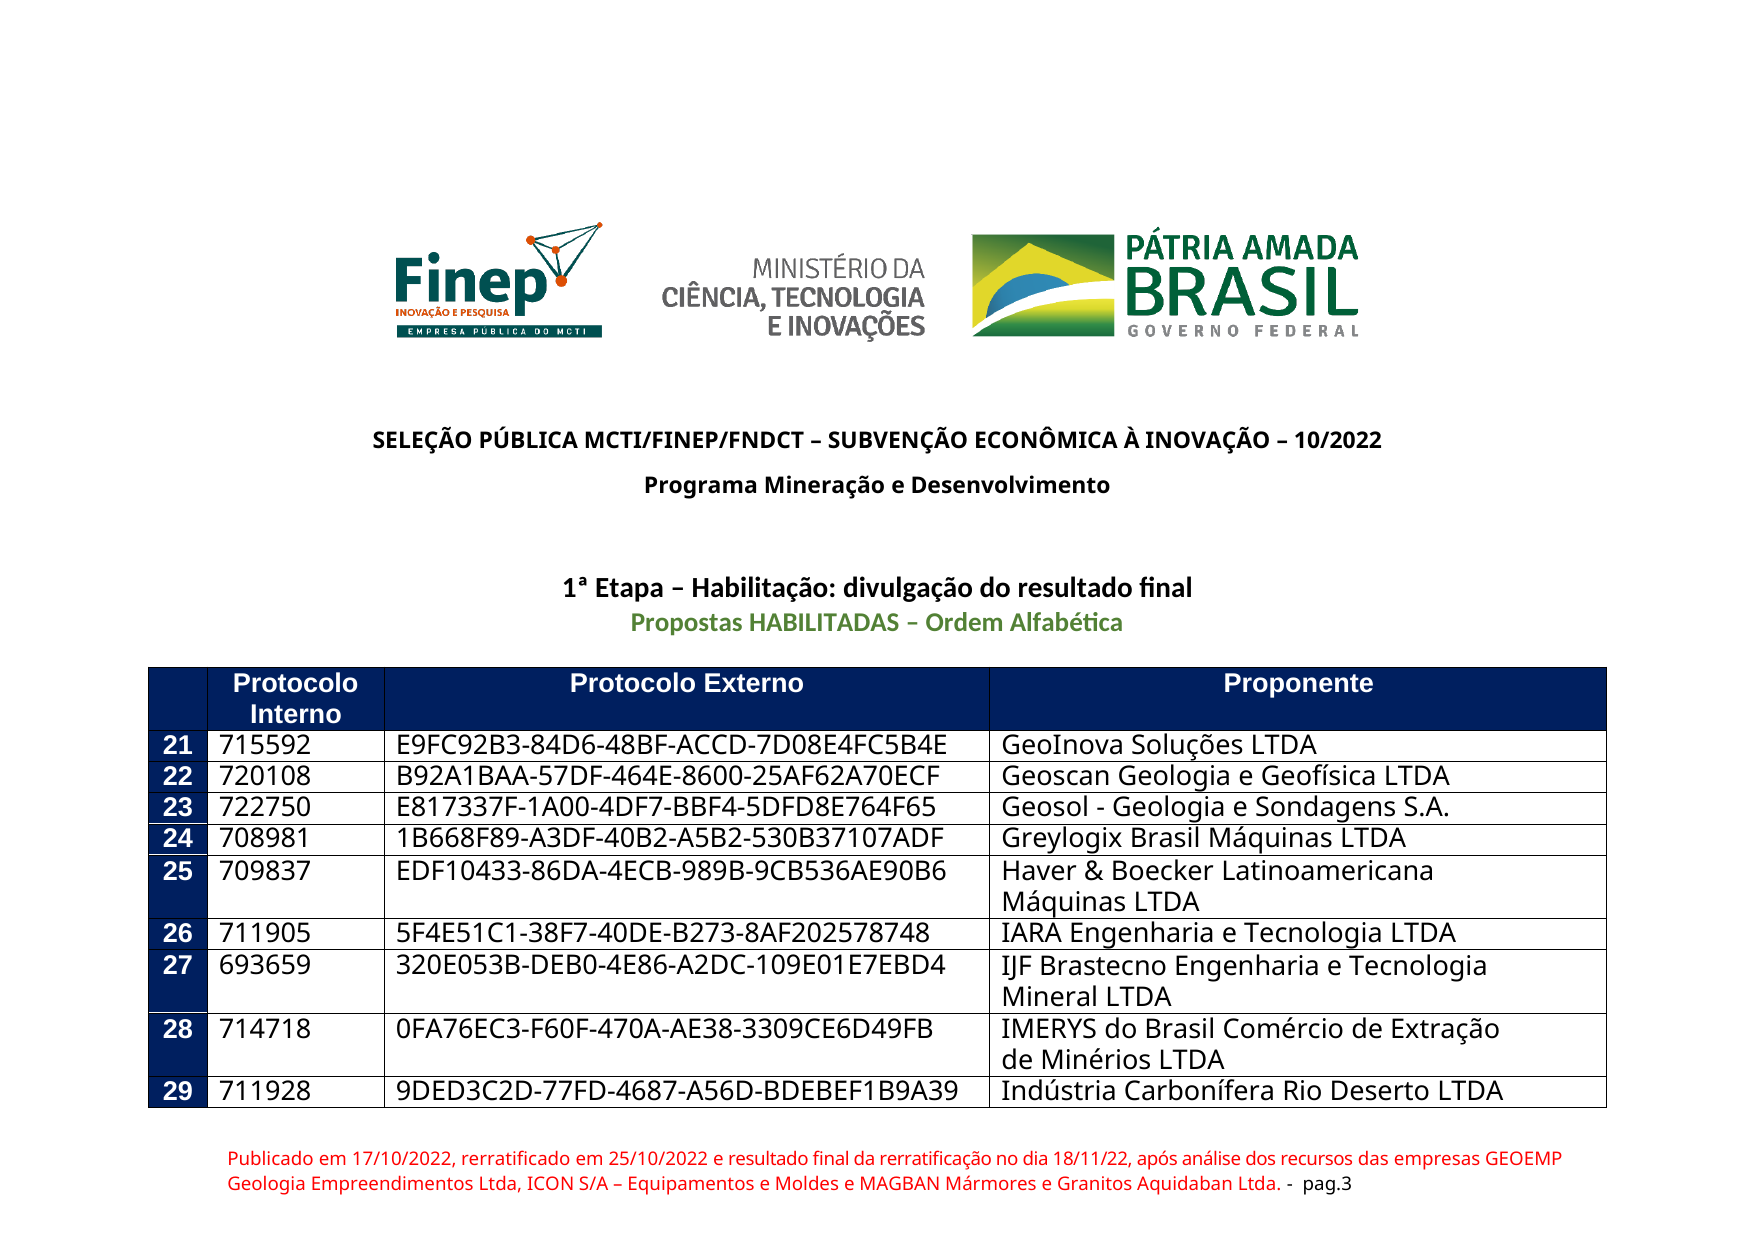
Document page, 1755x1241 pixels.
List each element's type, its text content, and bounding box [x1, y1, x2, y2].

subtitle 1ª Etapa – Habilitação: divulgação do resultado final [153, 569, 1601, 605]
table_cell EDF10433-86DA-4ECB-989B-9CB536AE90B6 [385, 856, 989, 918]
table_cell 26 [149, 919, 207, 949]
table_cell 711905 [208, 919, 384, 949]
table_cell Greylogix Brasil Máquinas LTDA [990, 825, 1606, 854]
table_header Protocolo Interno [208, 668, 384, 730]
table_cell GeoInova Soluções LTDA [990, 731, 1606, 761]
table_header [149, 668, 207, 730]
table_cell 5F4E51C1-38F7-40DE-B273-8AF202578748 [385, 919, 989, 949]
table_cell 22 [149, 762, 207, 792]
table_cell IJF Brastecno Engenharia e Tecnologia Mineral LTDA [990, 950, 1606, 1012]
table_cell Geosol - Geologia e Sondagens S.A. [990, 793, 1606, 823]
table_cell 715592 [208, 731, 384, 761]
table_cell 722750 [208, 793, 384, 823]
table_cell 27 [149, 950, 207, 1012]
table_cell 708981 [208, 825, 384, 854]
table_cell 23 [149, 793, 207, 823]
table_cell 714718 [208, 1014, 384, 1076]
table_cell Haver & Boecker Latinoamericana Máquinas LTDA [990, 856, 1606, 918]
table_header Protocolo Externo [385, 668, 989, 730]
table_header Proponente [990, 668, 1606, 730]
text SELEÇÃO PÚBLICA MCTI/FINEP/FNDCT – SUBVENÇÃO ECONÔMICA À INOVAÇÃO – 10/2022 [153, 424, 1601, 455]
table_cell Geoscan Geologia e Geofísica LTDA [990, 762, 1606, 792]
table_cell 693659 [208, 950, 384, 1012]
table_cell 709837 [208, 856, 384, 918]
text Programa Mineração e Desenvolvimento [153, 469, 1601, 500]
table_cell IMERYS do Brasil Comércio de Extração de Minérios LTDA [990, 1014, 1606, 1076]
table_cell 25 [149, 856, 207, 918]
table_cell Indústria Carbonífera Rio Deserto LTDA [990, 1077, 1606, 1107]
table_cell 28 [149, 1014, 207, 1076]
text Propostas HABILITADAS – Ordem Alfabética [152, 605, 1601, 638]
table_cell 711928 [208, 1077, 384, 1107]
table_cell B92A1BAA-57DF-464E-8600-25AF62A70ECF [385, 762, 989, 792]
table_cell 1B668F89-A3DF-40B2-A5B2-530B37107ADF [385, 825, 989, 854]
table_cell 24 [149, 825, 207, 854]
table_cell IARA Engenharia e Tecnologia LTDA [990, 919, 1606, 949]
table_cell 29 [149, 1077, 207, 1107]
table_cell 9DED3C2D-77FD-4687-A56D-BDEBEF1B9A39 [385, 1077, 989, 1107]
table_cell E9FC92B3-84D6-48BF-ACCD-7D08E4FC5B4E [385, 731, 989, 761]
table_cell 720108 [208, 762, 384, 792]
table_cell 320E053B-DEB0-4E86-A2DC-109E01E7EBD4 [385, 950, 989, 1012]
table_cell 21 [149, 731, 207, 761]
table_cell E817337F-1A00-4DF7-BBF4-5DFD8E764F65 [385, 793, 989, 823]
table_cell 0FA76EC3-F60F-470A-AE38-3309CE6D49FB [385, 1014, 989, 1076]
